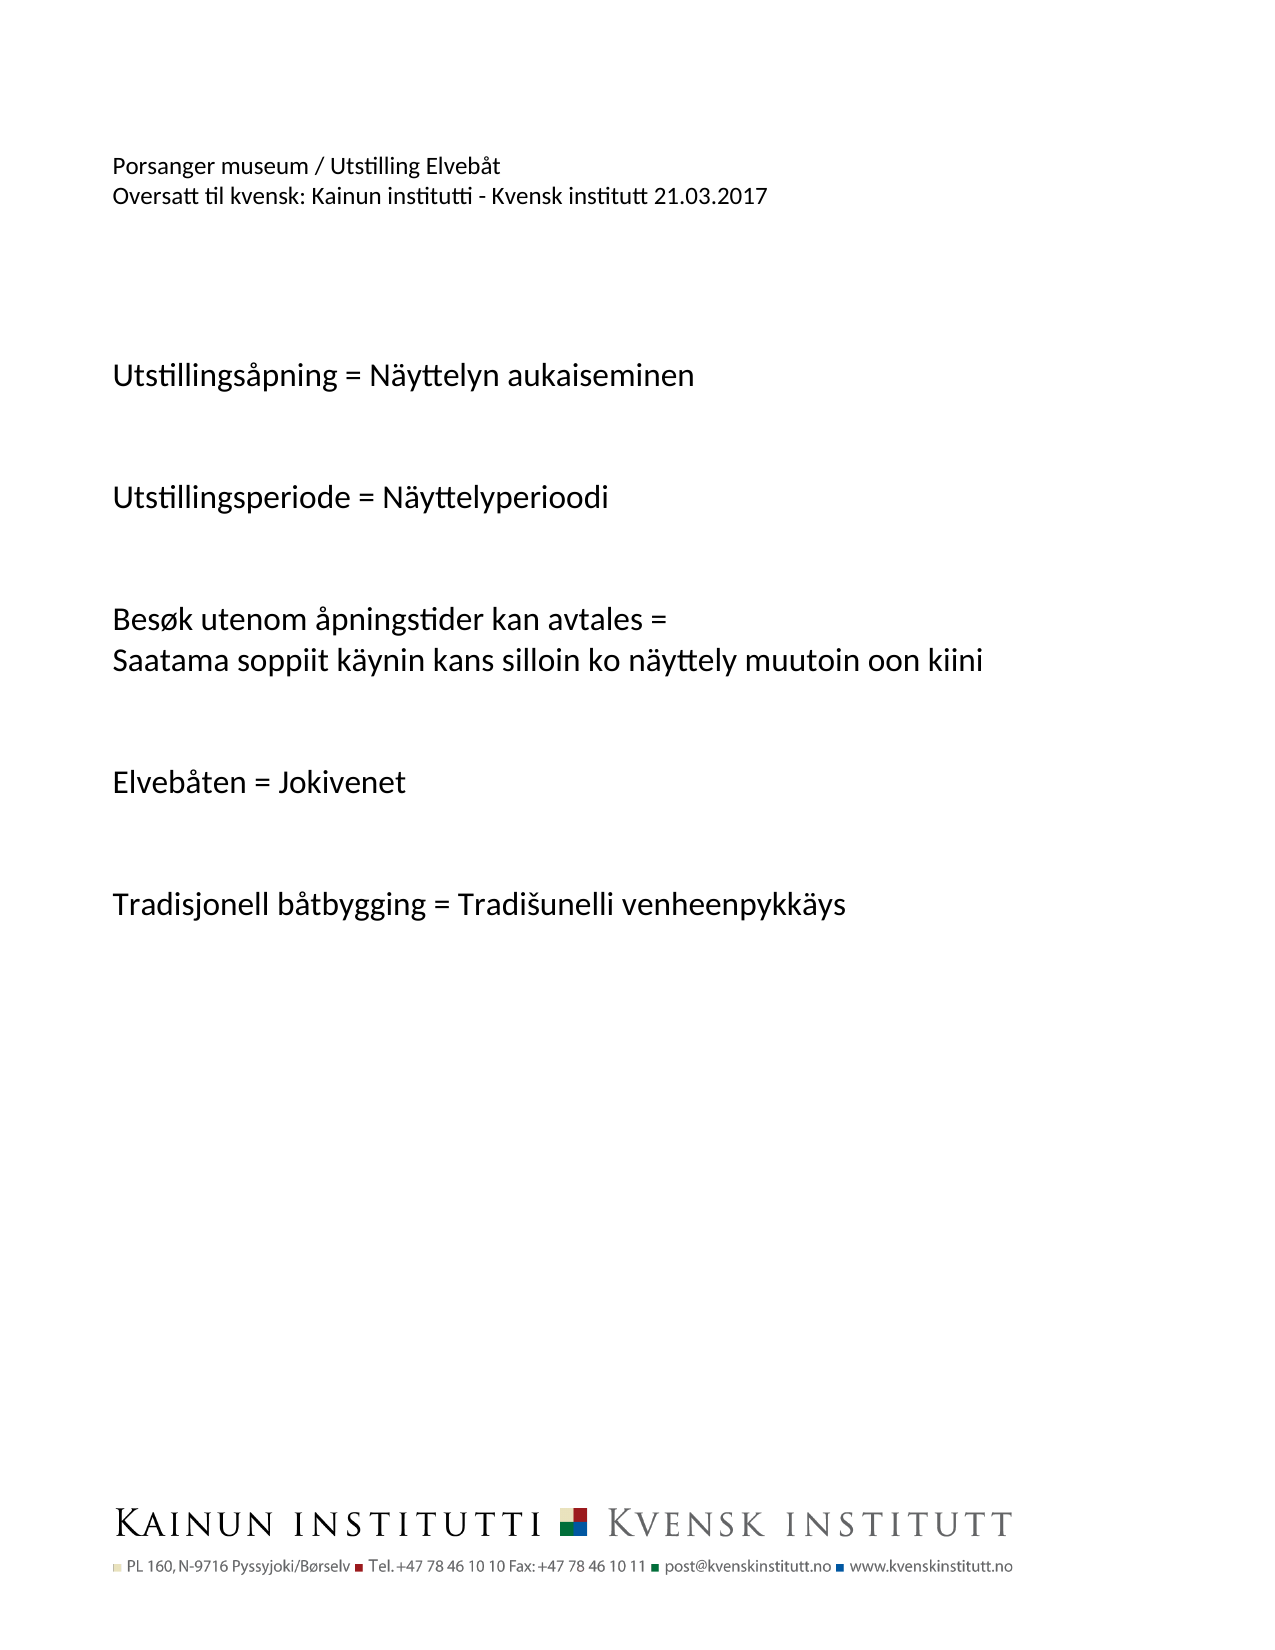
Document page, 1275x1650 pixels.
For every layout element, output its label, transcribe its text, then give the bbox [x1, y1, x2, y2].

picture [112, 1508, 1013, 1577]
text Porsanger museum / Utstilling Elvebåt [112, 150, 1162, 181]
text Besøk utenom åpningstider kan avtales = [112, 598, 1162, 639]
text Tradisjonell båtbygging = Tradišunelli venheenpykkäys [112, 883, 1162, 924]
text Utstillingsåpning = Näyttelyn aukaiseminen [112, 353, 1162, 394]
text Oversatt til kvensk: Kainun institutti - Kvensk institutt 21.03.2017 [112, 181, 1162, 211]
text Utstillingsperiode = Näyttelyperioodi [112, 476, 1162, 516]
text Saatama soppiit käynin kans silloin ko näyttely muutoin oon kiini [112, 639, 1162, 679]
text Elvebåten = Jokivenet [112, 761, 1162, 802]
